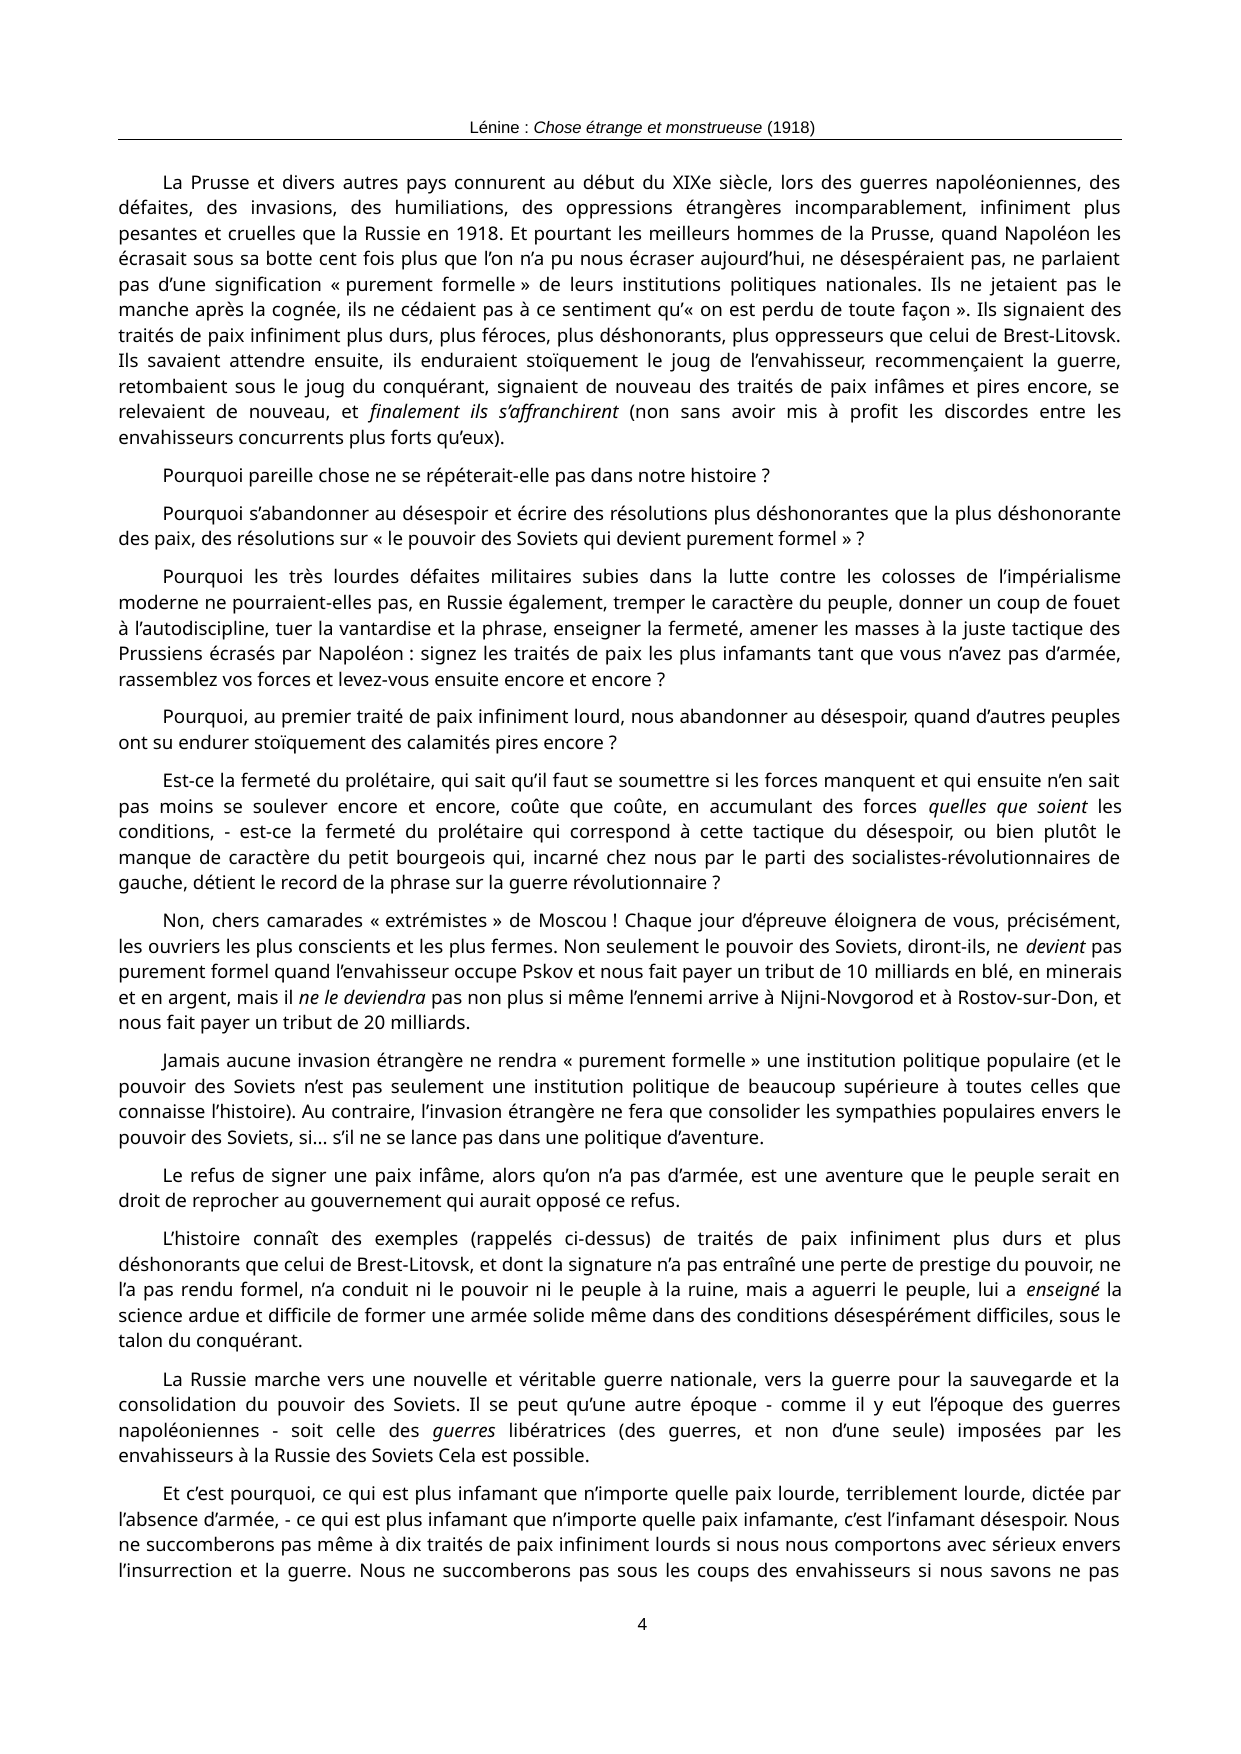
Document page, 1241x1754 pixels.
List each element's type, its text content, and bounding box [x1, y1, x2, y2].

text Pourquoi, au premier traité de paix infiniment lourd, nous abandonner au désespoir, quand d’autres peuples ont su endurer stoïquement des calamités pires encore ? [118, 704, 1122, 755]
text Le refus de signer une paix infâme, alors qu’on n’a pas d’armée, est une aventure que le peuple serait en droit de reprocher au gouvernement qui aurait opposé ce refus. [118, 1162, 1122, 1213]
text Et c’est pourquoi, ce qui est plus infamant que n’importe quelle paix lourde, terriblement lourde, dictée par l’absence d’armée, - ce qui est plus infamant que n’importe quelle paix infamante, c’est l’infamant désespoir. Nous ne succomberons pas même à dix traités de paix infiniment lourds si nous nous comportons avec sérieux envers l’insurrection et la guerre. Nous ne succomberons pas sous les coups des envahisseurs si nous savons ne pas [118, 1480, 1122, 1582]
text La Prusse et divers autres pays connurent au début du XIXe siècle, lors des guerres napoléoniennes, des défaites, des invasions, des humiliations, des oppressions étrangères incomparablement, infiniment plus pesantes et cruelles que la Russie en 1918. Et pourtant les meilleurs hommes de la Prusse, quand Napoléon les écrasait sous sa botte cent fois plus que l’on n’a pu nous écraser aujourd’hui, ne désespéraient pas, ne parlaient pas d’une signification « purement formelle » de leurs institutions politiques nationales. Ils ne jetaient pas le manche après la cognée, ils ne cédaient pas à ce sentiment qu’« on est perdu de toute façon ». Ils signaient des traités de paix infiniment plus durs, plus féroces, plus déshonorants, plus oppresseurs que celui de Brest-Litovsk. Ils savaient attendre ensuite, ils enduraient stoïquement le joug de l’envahisseur, recommençaient la guerre, retombaient sous le joug du conquérant, signaient de nouveau des traités de paix infâmes et pires encore, se relevaient de nouveau, et finalement ils s’affranchirent (non sans avoir mis à profit les discordes entre les envahisseurs concurrents plus forts qu’eux). [118, 169, 1122, 450]
text Jamais aucune invasion étrangère ne rendra « purement formelle » une institution politique populaire (et le pouvoir des Soviets n’est pas seulement une institution politique de beaucoup supérieure à toutes celles que connaisse l’histoire). Au contraire, l’invasion étrangère ne fera que consolider les sympathies populaires envers le pouvoir des Soviets, si... s’il ne se lance pas dans une politique d’aventure. [118, 1048, 1122, 1150]
text Pourquoi s’abandonner au désespoir et écrire des résolutions plus déshonorantes que la plus déshonorante des paix, des résolutions sur « le pouvoir des Soviets qui devient purement formel » ? [118, 500, 1122, 551]
text L’histoire connaît des exemples (rappelés ci-dessus) de traités de paix infiniment plus durs et plus déshonorants que celui de Brest-Litovsk, et dont la signature n’a pas entraîné une perte de prestige du pouvoir, ne l’a pas rendu formel, n’a conduit ni le pouvoir ni le peuple à la ruine, mais a aguerri le peuple, lui a enseigné la science ardue et difficile de former une armée solide même dans des conditions désespérément difficiles, sous le talon du conquérant. [118, 1226, 1122, 1353]
text La Russie marche vers une nouvelle et véritable guerre nationale, vers la guerre pour la sauvegarde et la consolidation du pouvoir des Soviets. Il se peut qu’une autre époque - comme il y eut l’époque des guerres napoléoniennes - soit celle des guerres libératrices (des guerres, et non d’une seule) imposées par les envahisseurs à la Russie des Soviets Cela est possible. [118, 1366, 1122, 1468]
text Pourquoi pareille chose ne se répéterait-elle pas dans notre histoire ? [118, 462, 1122, 488]
text Pourquoi les très lourdes défaites militaires subies dans la lutte contre les colosses de l’impérialisme moderne ne pourraient-elles pas, en Russie également, tremper le caractère du peuple, donner un coup de fouet à l’autodiscipline, tuer la vantardise et la phrase, enseigner la fermeté, amener les masses à la juste tactique des Prussiens écrasés par Napoléon : signez les traités de paix les plus infamants tant que vous n’avez pas d’armée, rassemblez vos forces et levez-vous ensuite encore et encore ? [118, 564, 1122, 691]
text Non, chers camarades « extrémistes » de Moscou ! Chaque jour d’épreuve éloignera de vous, précisément, les ouvriers les plus conscients et les plus fermes. Non seulement le pouvoir des Soviets, diront-ils, ne devient pas purement formel quand l’envahisseur occupe Pskov et nous fait payer un tribut de 10 milliards en blé, en minerais et en argent, mais il ne le deviendra pas non plus si même l’ennemi arrive à Nijni-Novgorod et à Rostov-sur-Don, et nous fait payer un tribut de 20 milliards. [118, 907, 1122, 1035]
text Est-ce la fermeté du prolétaire, qui sait qu’il faut se soumettre si les forces manquent et qui ensuite n’en sait pas moins se soulever encore et encore, coûte que coûte, en accumulant des forces quelles que soient les conditions, - est-ce la fermeté du prolétaire qui correspond à cette tactique du désespoir, ou bien plutôt le manque de caractère du petit bourgeois qui, incarné chez nous par le parti des socialistes-révolutionnaires de gauche, détient le record de la phrase sur la guerre révolutionnaire ? [118, 767, 1122, 895]
